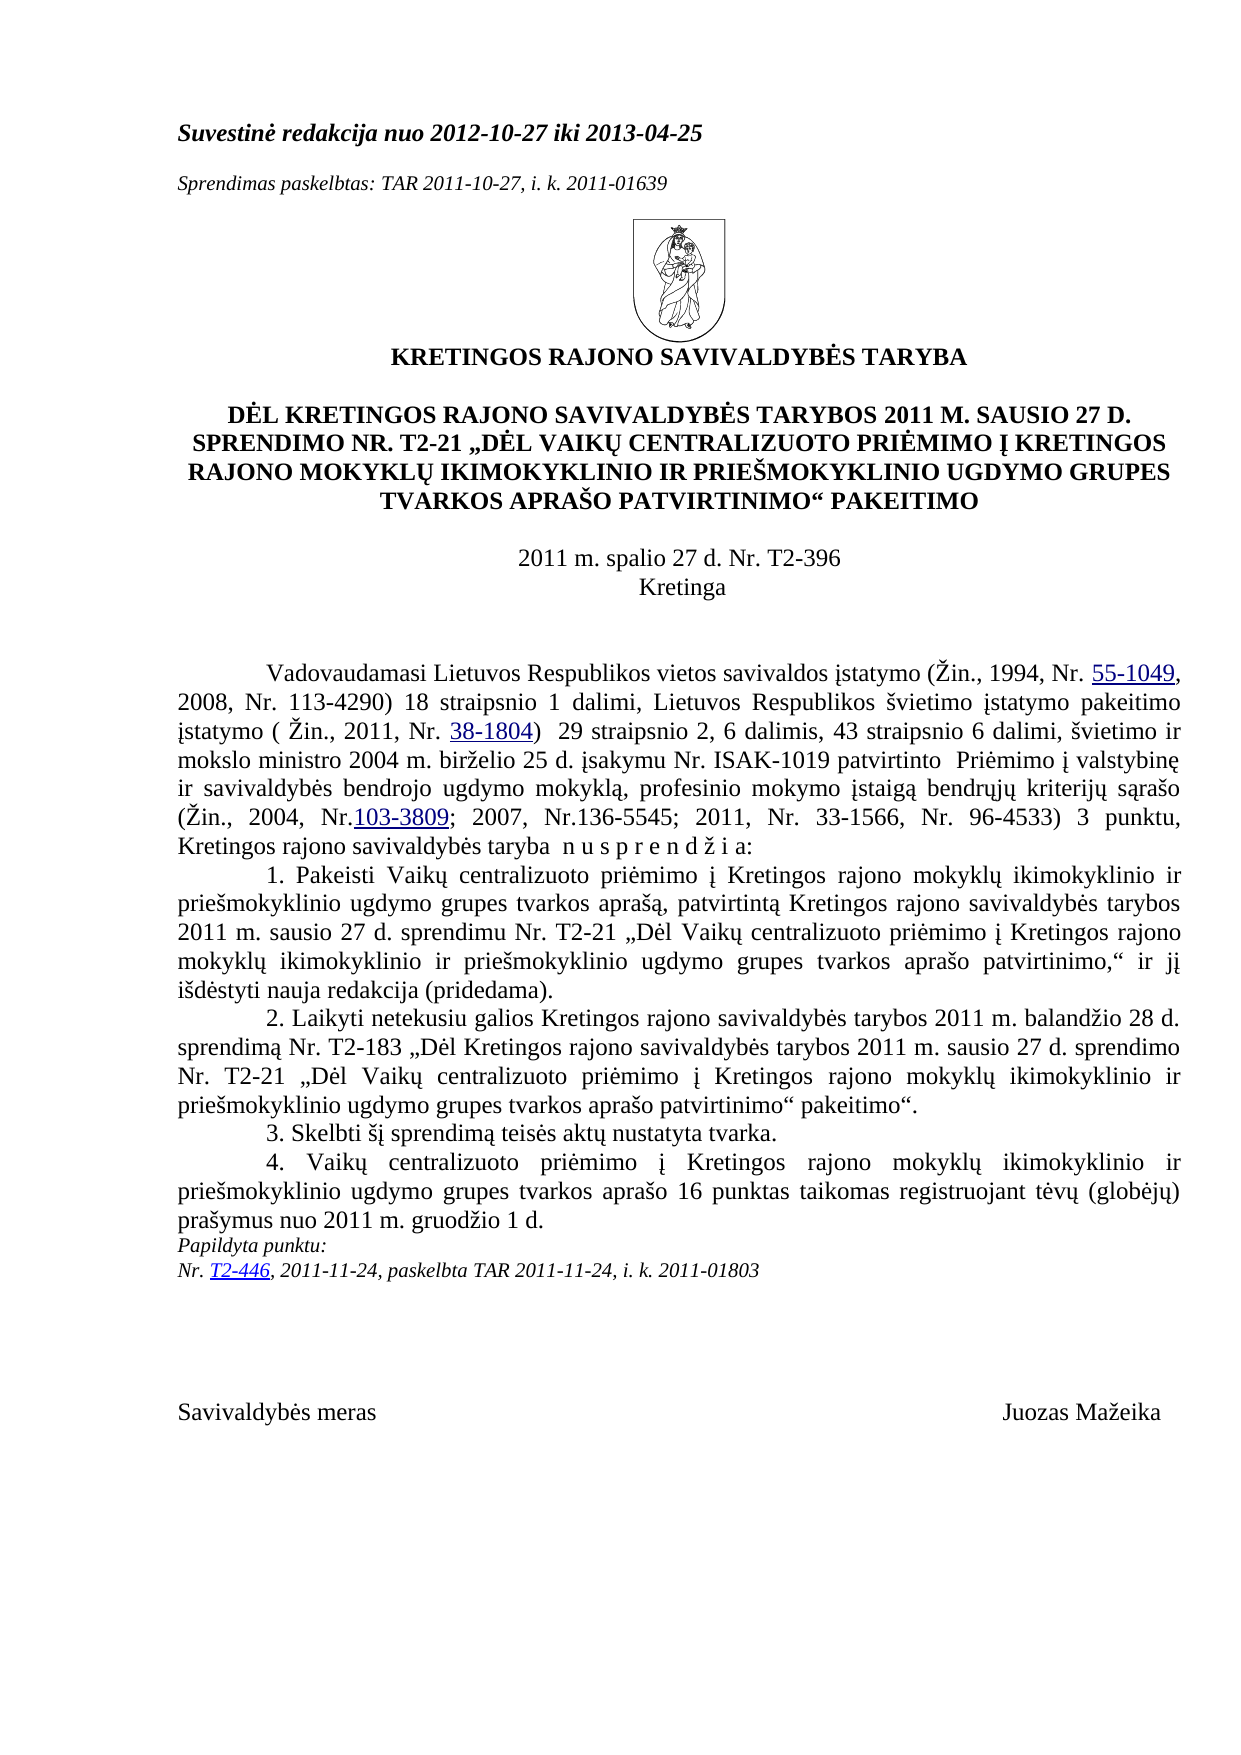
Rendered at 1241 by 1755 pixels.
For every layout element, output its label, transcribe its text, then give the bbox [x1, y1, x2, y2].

text Savivaldybės meras Juozas Mažeika [177, 1397, 1181, 1425]
text 2011 m. spalio 27 d. Nr. T2-396 [177, 543, 1181, 572]
text Papildyta punktu: [177, 1233, 1181, 1257]
text 2. Laikyti netekusiu galios Kretingos rajono savivaldybės tarybos 2011 m. balandžio 28 d. sprendimą Nr. T2-183 „Dėl Kretingos rajono savivaldybės tarybos 2011 m. sausio 27 d. sprendimo Nr. T2-21 „Dėl Vaikų centralizuoto priėmimo į Kretingos rajono mokyklų ikimokyklinio ir priešmokyklinio ugdymo grupes tvarkos aprašo patvirtinimo“ pakeitimo“. [177, 1003, 1181, 1118]
text 3. Skelbti šį sprendimą teisės aktų nustatyta tvarka. [177, 1118, 1181, 1147]
text KRETINGOS RAJONO SAVIVALDYBĖS TARYBA [177, 342, 1181, 371]
text 4. Vaikų centralizuoto priėmimo į Kretingos rajono mokyklų ikimokyklinio ir priešmokyklinio ugdymo grupes tvarkos aprašo 16 punktas taikomas registruojant tėvų (globėjų) prašymus nuo 2011 m. gruodžio 1 d. [177, 1147, 1181, 1233]
text Sprendimas paskelbtas: TAR 2011-10-27, i. k. 2011-01639 [177, 171, 1181, 195]
text Kretinga [177, 572, 1181, 601]
text 1. Pakeisti Vaikų centralizuoto priėmimo į Kretingos rajono mokyklų ikimokyklinio ir priešmokyklinio ugdymo grupes tvarkos aprašą, patvirtintą Kretingos rajono savivaldybės tarybos 2011 m. sausio 27 d. sprendimu Nr. T2-21 „Dėl Vaikų centralizuoto priėmimo į Kretingos rajono mokyklų ikimokyklinio ir priešmokyklinio ugdymo grupes tvarkos aprašo patvirtinimo,“ ir jį išdėstyti nauja redakcija (pridedama). [177, 860, 1181, 1003]
text Vadovaudamasi Lietuvos Respublikos vietos savivaldos įstatymo (Žin., 1994, Nr. 55-1049, 2008, Nr. 113-4290) 18 straipsnio 1 dalimi, Lietuvos Respublikos švietimo įstatymo pakeitimo įstatymo ( Žin., 2011, Nr. 38-1804) 29 straipsnio 2, 6 dalimis, 43 straipsnio 6 dalimi, švietimo ir mokslo ministro 2004 m. birželio 25 d. įsakymu Nr. ISAK-1019 patvirtinto Priėmimo į valstybinę ir savivaldybės bendrojo ugdymo mokyklą, profesinio mokymo įstaigą bendrųjų kriterijų sąrašo (Žin., 2004, Nr.103-3809; 2007, Nr.136-5545; 2011, Nr. 33-1566, Nr. 96-4533) 3 punktu, Kretingos rajono savivaldybės taryba nusprendžia: [177, 658, 1181, 860]
text Nr. T2-446, 2011-11-24, paskelbta TAR 2011-11-24, i. k. 2011-01803 [177, 1257, 1181, 1282]
text Suvestinė redakcija nuo 2012-10-27 iki 2013-04-25 [177, 118, 1181, 147]
text DĖL KRETINGOS RAJONO SAVIVALDYBĖS TARYBOS 2011 M. SAUSIO 27 D. SPRENDIMO NR. T2-21 „DĖL VAIKŲ CENTRALIZUOTO PRIĖMIMO Į KRETINGOS RAJONO MOKYKLŲ IKIMOKYKLINIO IR PRIEŠMOKYKLINIO UGDYMO GRUPES TVARKOS APRAŠO PATVIRTINIMO“ PAKEITIMO [177, 400, 1181, 515]
